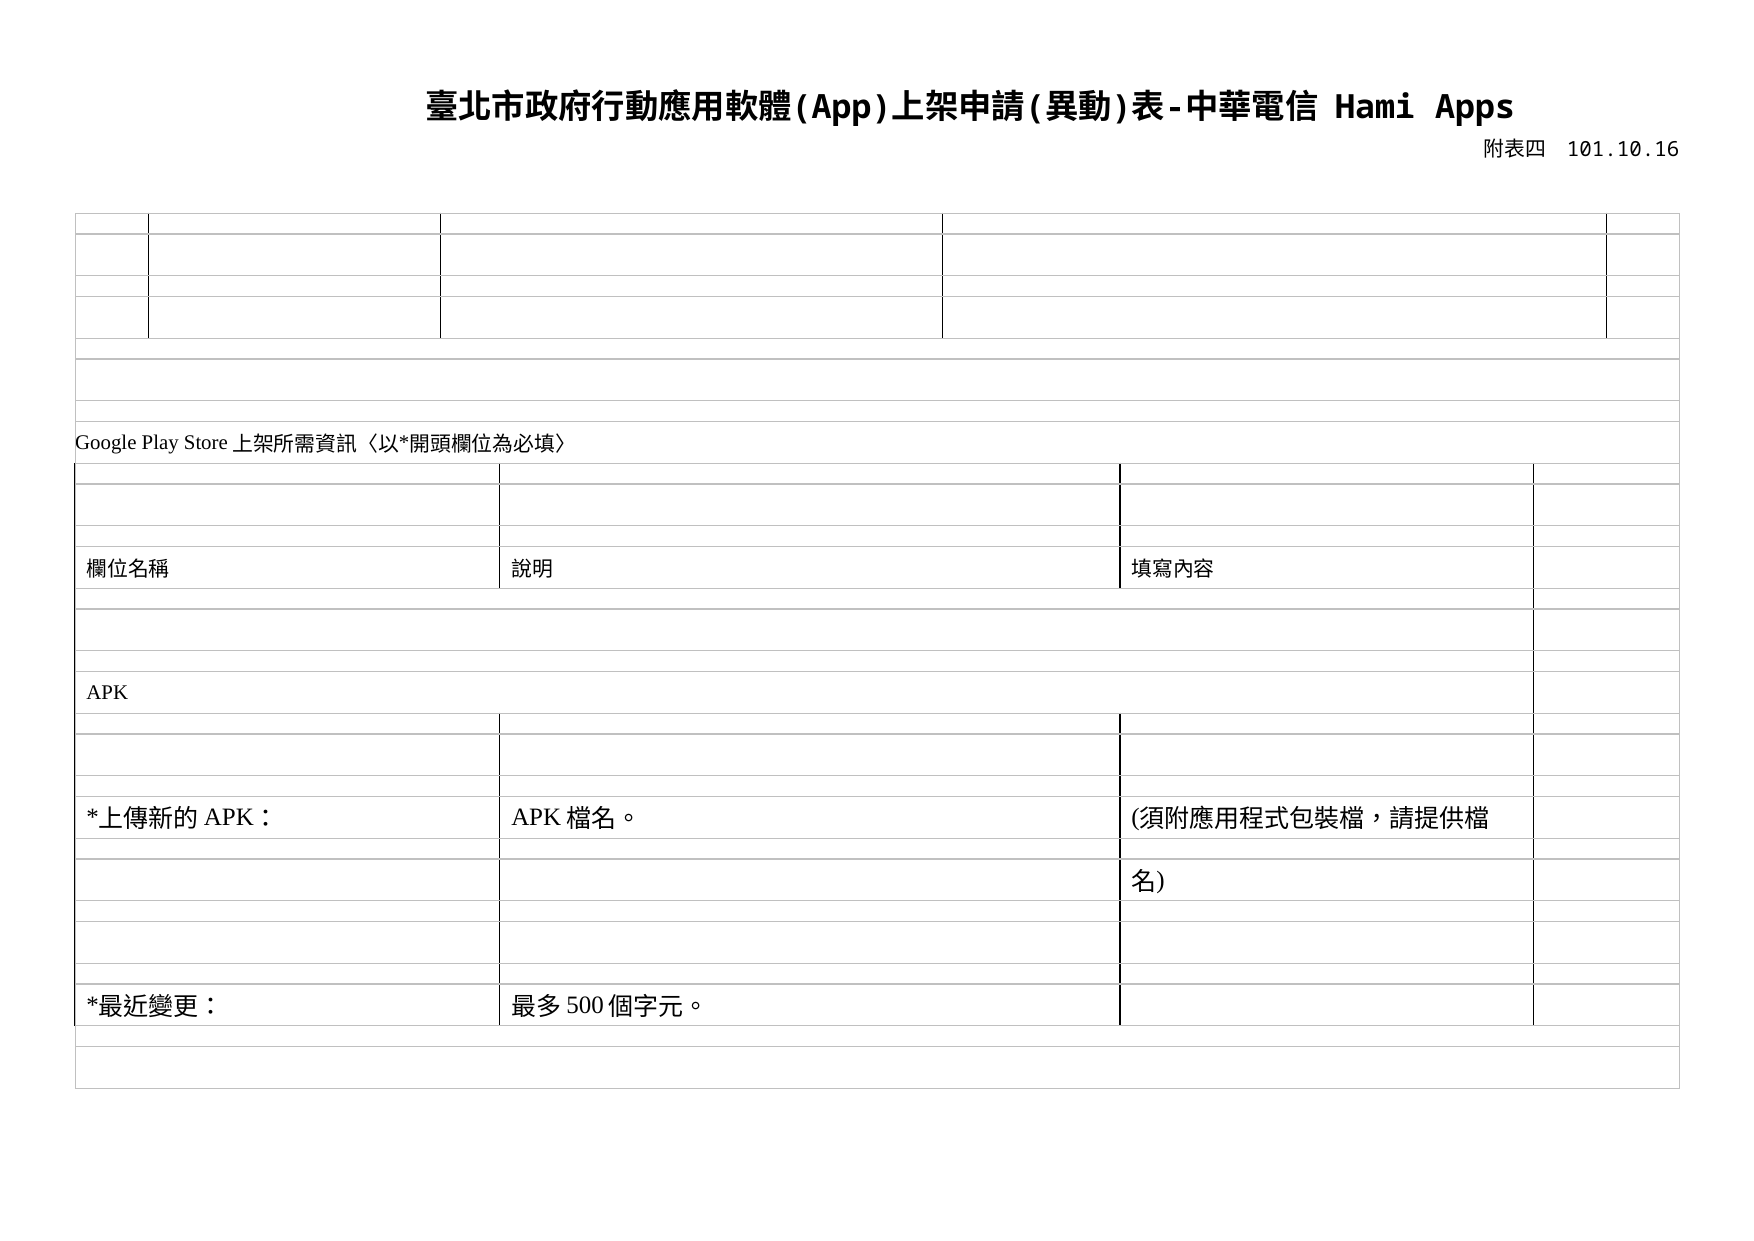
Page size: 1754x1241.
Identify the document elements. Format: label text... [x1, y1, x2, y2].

table_header [1121, 485, 1533, 525]
table_header [76, 464, 499, 483]
table_header [76, 485, 499, 525]
table_cell [1121, 922, 1533, 963]
table_cell [441, 214, 942, 233]
table_cell [149, 276, 440, 296]
table_header 說明 [500, 547, 1119, 588]
table_cell [1121, 735, 1533, 775]
table_cell [943, 214, 1606, 233]
table_cell *上傳新的APK： [76, 797, 499, 838]
table_cell [149, 214, 440, 233]
table_cell [76, 651, 1533, 671]
table_cell [441, 276, 942, 296]
table_cell [76, 776, 499, 796]
table_cell [1121, 964, 1533, 983]
table_cell [76, 922, 499, 963]
table_header [500, 526, 1119, 546]
table_cell [500, 714, 1119, 733]
table_cell APK [76, 672, 1533, 713]
table_cell [441, 297, 942, 338]
table_cell [943, 297, 1606, 338]
table_cell [1121, 776, 1533, 796]
table_cell [441, 235, 942, 275]
table_cell [500, 901, 1119, 921]
table_header [1121, 464, 1533, 483]
table_cell [500, 776, 1119, 796]
table_header [1121, 526, 1533, 546]
text Google Play Store上架所需資訊〈以*開頭欄位為必填〉 [76, 422, 1679, 463]
table_cell [76, 860, 499, 900]
table_cell [1121, 714, 1533, 733]
table_cell [1121, 985, 1533, 1025]
table_header [500, 485, 1119, 525]
table_cell *最近變更： [76, 985, 499, 1025]
table_header 欄位名稱 [76, 547, 499, 588]
table_cell [943, 235, 1606, 275]
table_cell [500, 922, 1119, 963]
table_cell [76, 589, 1533, 608]
table_cell [76, 839, 499, 858]
table_header 填寫內容 [1121, 547, 1533, 588]
table_cell [500, 735, 1119, 775]
table_header [500, 464, 1119, 483]
table_cell [76, 610, 1533, 650]
table_cell 最多500個字元。 [500, 985, 1119, 1025]
table_cell [76, 901, 499, 921]
table_cell [943, 276, 1606, 296]
table_cell [500, 964, 1119, 983]
table_cell [1121, 901, 1533, 921]
text [76, 401, 1679, 421]
table_cell 名) [1121, 860, 1533, 900]
table_cell [76, 714, 499, 733]
table_cell [76, 964, 499, 983]
table_cell [500, 860, 1119, 900]
table_cell (須附應用程式包裝檔，請提供檔 [1121, 797, 1533, 838]
table_cell [500, 839, 1119, 858]
table_cell [149, 235, 440, 275]
table_header [76, 526, 499, 546]
table_cell [149, 297, 440, 338]
table_cell [1121, 839, 1533, 858]
table_cell APK檔名。 [500, 797, 1119, 838]
table_cell [76, 735, 499, 775]
